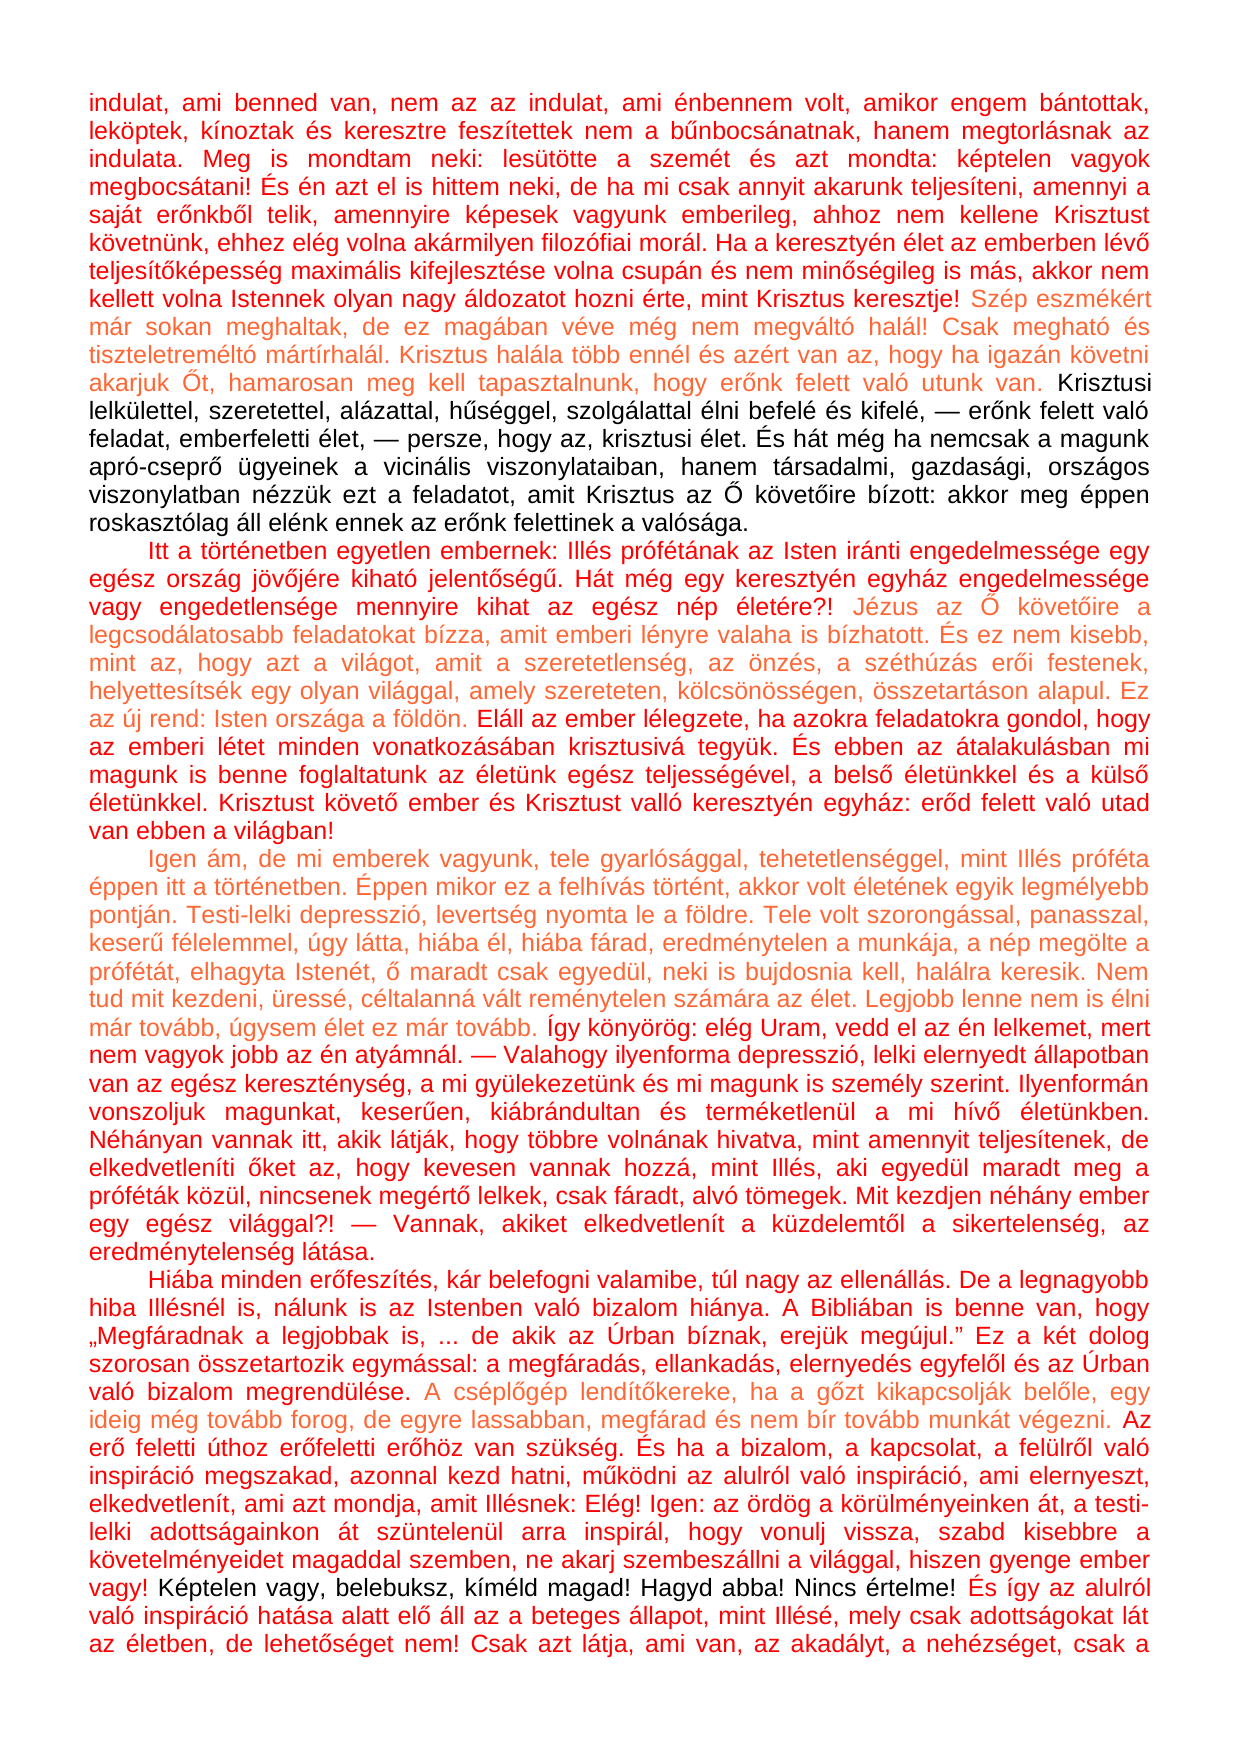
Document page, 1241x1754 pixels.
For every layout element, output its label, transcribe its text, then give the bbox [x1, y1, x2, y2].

text Hiába minden erőfeszítés, kár belefogni valamibe, túl nagy az ellenállás. De a legnagyobb hiba Illésnél is, nálunk is az Istenben való bizalom hiánya. A Bibliában is benne van, hogy „Megfáradnak a legjobbak is, ... de akik az Úrban bíznak, erejük megújul.” Ez a két dolog szorosan összetartozik egymással: a megfáradás, ellankadás, elernyedés egyfelől és az Úrban való bizalom megrendülése. A cséplőgép lendítőkereke, ha a gőzt kikapcsolják belőle, egy ideig még tovább forog, de egyre lassabban, megfárad és nem bír tovább munkát végezni. Az erő feletti úthoz erőfeletti erőhöz van szükség. És ha a bizalom, a kapcsolat, a felülről való inspiráció megszakad, azonnal kezd hatni, működni az alulról való inspiráció, ami elernyeszt, elkedvetlenít, ami azt mondja, amit Illésnek: Elég! Igen: az ördög a körülményeinken át, a testi-lelki adottságainkon át szüntelenül arra inspirál, hogy vonulj vissza, szabd kisebbre a követelményeidet magaddal szemben, ne akarj szembeszállni a világgal, hiszen gyenge ember vagy! Képtelen vagy, belebuksz, kíméld magad! Hagyd abba! Nincs értelme! És így az alulról való inspiráció hatása alatt elő áll az a beteges állapot, mint Illésé, mely csak adottságokat lát az életben, de lehetőséget nem! Csak azt látja, ami van, az akadályt, a nehézséget, csak a [88, 1265, 1152, 1658]
text Itt a történetben egyetlen embernek: Illés prófétának az Isten iránti engedelmessége egy egész ország jövőjére kiható jelentőségű. Hát még egy keresztyén egyház engedelmessége vagy engedetlensége mennyire kihat az egész nép életére?! Jézus az Ő követőire a legcsodálatosabb feladatokat bízza, amit emberi lényre valaha is bízhatott. És ez nem kisebb, mint az, hogy azt a világot, amit a szeretetlenség, az önzés, a széthúzás erői festenek, helyettesítsék egy olyan világgal, amely szereteten, kölcsönösségen, összetartáson alapul. Ez az új rend: Isten országa a földön. Eláll az ember lélegzete, ha azokra feladatokra gondol, hogy az emberi létet minden vonatkozásában krisztusivá tegyük. És ebben az átalakulásban mi magunk is benne foglaltatunk az életünk egész teljességével, a belső életünkkel és a külső életünkkel. Krisztust követő ember és Krisztust valló keresztyén egyház: erőd felett való utad van ebben a világban! [88, 537, 1152, 845]
text Igen ám, de mi emberek vagyunk, tele gyarlósággal, tehetetlenséggel, mint Illés próféta éppen itt a történetben. Éppen mikor ez a felhívás történt, akkor volt életének egyik legmélyebb pontján. Testi-lelki depresszió, levertség nyomta le a földre. Tele volt szorongással, panasszal, keserű félelemmel, úgy látta, hiába él, hiába fárad, eredménytelen a munkája, a nép megölte a prófétát, elhagyta Istenét, ő maradt csak egyedül, neki is bujdosnia kell, halálra keresik. Nem tud mit kezdeni, üressé, céltalanná vált reménytelen számára az élet. Legjobb lenne nem is élni már tovább, úgysem élet ez már tovább. Így könyörög: elég Uram, vedd el az én lelkemet, mert nem vagyok jobb az én atyámnál. — Valahogy ilyenforma depresszió, lelki elernyedt állapotban van az egész kereszténység, a mi gyülekezetünk és mi magunk is személy szerint. Ilyenformán vonszoljuk magunkat, keserűen, kiábrándultan és terméketlenül a mi hívő életünkben. Néhányan vannak itt, akik látják, hogy többre volnának hivatva, mint amennyit teljesítenek, de elkedvetleníti őket az, hogy kevesen vannak hozzá, mint Illés, aki egyedül maradt meg a próféták közül, nincsenek megértő lelkek, csak fáradt, alvó tömegek. Mit kezdjen néhány ember egy egész világgal?! — Vannak, akiket elkedvetlenít a küzdelemtől a sikertelenség, az eredménytelenség látása. [88, 845, 1152, 1265]
text indulat, ami benned van, nem az az indulat, ami énbennem volt, amikor engem bántottak, leköptek, kínoztak és keresztre feszítettek nem a bűnbocsánatnak, hanem megtorlásnak az indulata. Meg is mondtam neki: lesütötte a szemét és azt mondta: képtelen vagyok megbocsátani! És én azt el is hittem neki, de ha mi csak annyit akarunk teljesíteni, amennyi a saját erőnkből telik, amennyire képesek vagyunk emberileg, ahhoz nem kellene Krisztust követnünk, ehhez elég volna akármilyen filozófiai morál. Ha a keresztyén élet az emberben lévő teljesítőképesség maximális kifejlesztése volna csupán és nem minőségileg is más, akkor nem kellett volna Istennek olyan nagy áldozatot hozni érte, mint Krisztus keresztje! Szép eszmékért már sokan meghaltak, de ez magában véve még nem megváltó halál! Csak megható és tiszteletreméltó mártírhalál. Krisztus halála több ennél és azért van az, hogy ha igazán követni akarjuk Őt, hamarosan meg kell tapasztalnunk, hogy erőnk felett való utunk van. Krisztusi lelkülettel, szeretettel, alázattal, hűséggel, szolgálattal élni befelé és kifelé, — erőnk felett való feladat, emberfeletti élet, — persze, hogy az, krisztusi élet. És hát még ha nemcsak a magunk apró-cseprő ügyeinek a vicinális viszonylataiban, hanem társadalmi, gazdasági, országos viszonylatban nézzük ezt a feladatot, amit Krisztus az Ő követőire bízott: akkor meg éppen roskasztólag áll elénk ennek az erőnk felettinek a valósága. [88, 88, 1152, 537]
